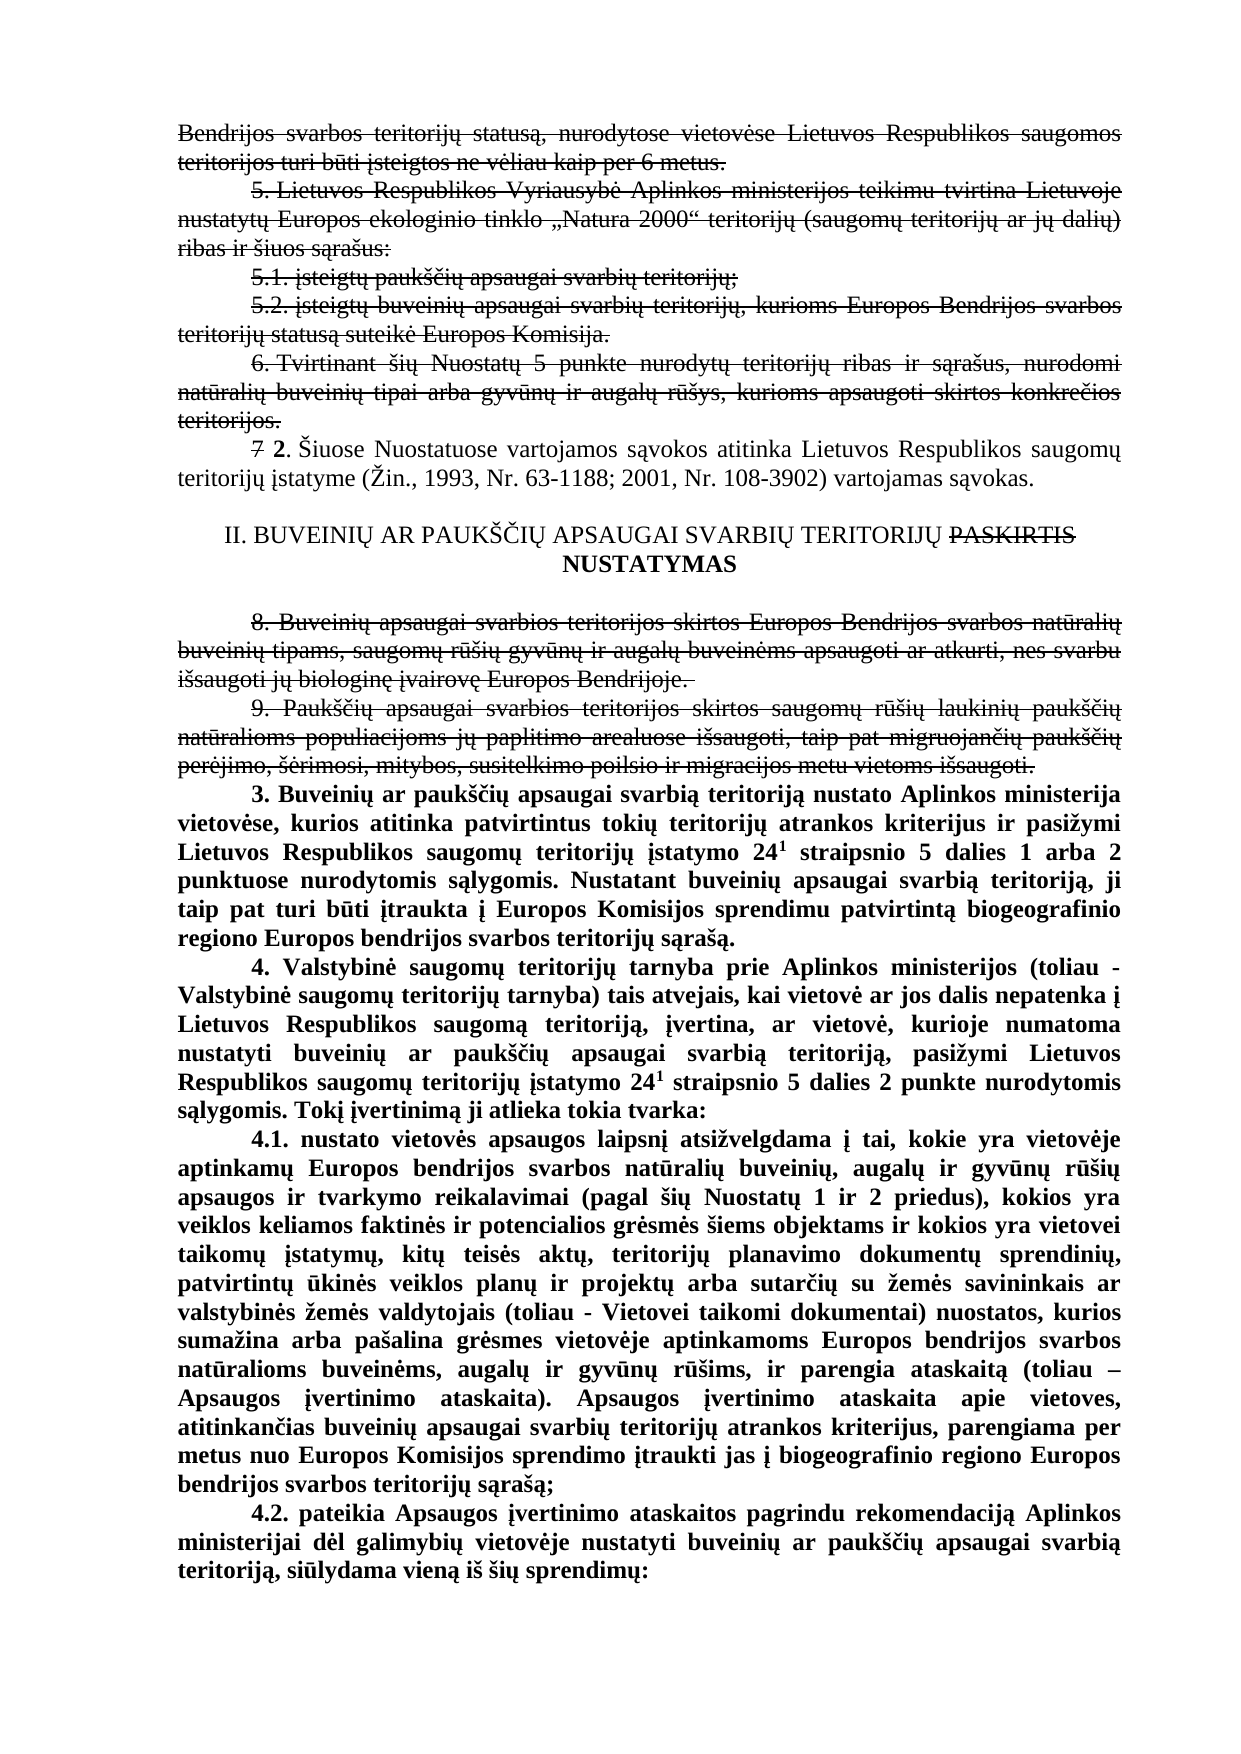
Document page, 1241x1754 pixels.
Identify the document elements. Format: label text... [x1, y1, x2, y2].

text II. buveinių ar Paukščių apsaugai svarbių teritorijų paskirtis NUSTATYMAS [177, 521, 1122, 578]
text 8. Buveinių apsaugai svarbios teritorijos skirtos Europos Bendrijos svarbos natūralių buveinių tipams, saugomų rūšių gyvūnų ir augalų buveinėms apsaugoti ar atkurti, nes svarbu išsaugoti jų biologinę įvairovę Europos Bendrijoje. [177, 607, 1122, 693]
text 7 2. Šiuose Nuostatuose vartojamos sąvokos atitinka Lietuvos Respublikos saugomų teritorijų įstatyme (Žin., 1993, Nr. 63-1188; 2001, Nr. 108-3902) vartojamas sąvokas. [177, 434, 1122, 492]
text 5. Lietuvos Respublikos Vyriausybė Aplinkos ministerijos teikimu tvirtina Lietuvoje nustatytų Europos ekologinio tinklo „Natura 2000“ teritorijų (saugomų teritorijų ar jų dalių) ribas ir šiuos sąrašus: [177, 176, 1122, 262]
text 4.1. nustato vietovės apsaugos laipsnį atsižvelgdama į tai, kokie yra vietovėje aptinkamų Europos bendrijos svarbos natūralių buveinių, augalų ir gyvūnų rūšių apsaugos ir tvarkymo reikalavimai (pagal šių Nuostatų 1 ir 2 priedus), kokios yra veiklos keliamos faktinės ir potencialios grėsmės šiems objektams ir kokios yra vietovei taikomų įstatymų, kitų teisės aktų, teritorijų planavimo dokumentų sprendinių, patvirtintų ūkinės veiklos planų ir projektų arba sutarčių su žemės savininkais ar valstybinės žemės valdytojais (toliau - Vietovei taikomi dokumentai) nuostatos, kurios sumažina arba pašalina grėsmes vietovėje aptinkamoms Europos bendrijos svarbos natūralioms buveinėms, augalų ir gyvūnų rūšims, ir parengia ataskaitą (toliau – Apsaugos įvertinimo ataskaita). Apsaugos įvertinimo ataskaita apie vietoves, atitinkančias buveinių apsaugai svarbių teritorijų atrankos kriterijus, parengiama per metus nuo Europos Komisijos sprendimo įtraukti jas į biogeografinio regiono Europos bendrijos svarbos teritorijų sąrašą; [177, 1124, 1122, 1498]
text 5.2. įsteigtų buveinių apsaugai svarbių teritorijų, kurioms Europos Bendrijos svarbos teritorijų statusą suteikė Europos Komisija. [177, 291, 1122, 348]
text 4. Aplinkos ministerija derybinių įsipareigojimų dėl Lietuvos stojimo į Europos Sąjungą nustatytais terminais sudaro vietovių, kurios atitinka buveinių apsaugai svarbių teritorijų atrankos kriterijus, sąrašą (toliau vadinama – vietovių sąrašas) ir pateikia jį svarstyti Europos Komisijai. Europos Komisijai pateikti skirtas vietovių sąrašas tvirtinamas aplinkos ministro įsakymu. Į vietovių sąrašą gali būti įtraukiamos tiek saugomos, tiek nesaugomos teritorijos, kurioms siūloma suteikti Europos Bendrijos svarbos statusą. Kartu su informacija apie teritorijas, įtrauktas į vietovių sąrašą (teritorijos žemėlapis, jos pavadinimas, ribos, plotas ir kita), pateikiami skaičiavimai, kiek reikės lėšų šioms teritorijoms tvarkyti. Tais atvejais, kai Europos Komisija nustato, kad vietovių sąraše nepaminėta vietovė, kurioje aptinkamas prioritetinis natūralių buveinių tipas ar prioritetinė rūšis, pagal Europos Komisijos turimą mokslinę informaciją svarbūs to prioritetinio natūralių buveinių tipo palaikymui arba prioritetinės rūšies išlikimui, Aplinkos ministerija konsultuojasi su Europos Komisija, kad būtų galima palyginti abiejų šalių naudojamus mokslinių tyrimų duomenis ir priimti sprendimą dėl Europos Bendrijos svarbos vietovės statuso suteikimo. Vietovių, kurios įtrauktos į aplinkos ministro įsakymu patvirtintą vietovių sąrašą arba dėl kurių Aplinkos ministerija konsultuojasi su Europos Komisija, atžvilgiu taikomi šių Nuostatų 11 punkto reikalavimai. Europos Komisijai priėmus sprendimą pasiūlytoms teritorijoms suteikti Europos Bendrijos svarbos teritorijų statusą, nurodytose vietovėse Lietuvos Respublikos saugomos teritorijos turi būti įsteigtos ne vėliau kaip per 6 metus. [177, 135, 1122, 176]
text 6. Tvirtinant šių Nuostatų 5 punkte nurodytų teritorijų ribas ir sąrašus, nurodomi natūralių buveinių tipai arba gyvūnų ir augalų rūšys, kurioms apsaugoti skirtos konkrečios teritorijos. [177, 348, 1122, 434]
text 5.1. įsteigtų paukščių apsaugai svarbių teritorijų; [177, 262, 1122, 291]
text 9. Paukščių apsaugai svarbios teritorijos skirtos saugomų rūšių laukinių paukščių natūralioms populiacijoms jų paplitimo arealuose išsaugoti, taip pat migruojančių paukščių perėjimo, šėrimosi, mitybos, susitelkimo poilsio ir migracijos metu vietoms išsaugoti. [177, 693, 1122, 737]
text 4. Valstybinė saugomų teritorijų tarnyba prie Aplinkos ministerijos (toliau - Valstybinė saugomų teritorijų tarnyba) tais atvejais, kai vietovė ar jos dalis nepatenka į Lietuvos Respublikos saugomą teritoriją, įvertina, ar vietovė, kurioje numatoma nustatyti buveinių ar paukščių apsaugai svarbią teritoriją, pasižymi Lietuvos Respublikos saugomų teritorijų įstatymo 241 straipsnio 5 dalies 2 punkte nurodytomis sąlygomis. Tokį įvertinimą ji atlieka tokia tvarka: [177, 952, 1122, 1124]
text 4.2. pateikia Apsaugos įvertinimo ataskaitos pagrindu rekomendaciją Aplinkos ministerijai dėl galimybių vietovėje nustatyti buveinių ar paukščių apsaugai svarbią teritoriją, siūlydama vieną iš šių sprendimų: [177, 1498, 1122, 1584]
text 3. Buveinių ar paukščių apsaugai svarbią teritoriją nustato Aplinkos ministerija vietovėse, kurios atitinka patvirtintus tokių teritorijų atrankos kriterijus ir pasižymi Lietuvos Respublikos saugomų teritorijų įstatymo 241 straipsnio 5 dalies 1 arba 2 punktuose nurodytomis sąlygomis. Nustatant buveinių apsaugai svarbią teritoriją, ji taip pat turi būti įtraukta į Europos Komisijos sprendimu patvirtintą biogeografinio regiono Europos bendrijos svarbos teritorijų sąrašą. [177, 779, 1122, 952]
text 9. Paukščių apsaugai svarbios teritorijos skirtos saugomų rūšių laukinių paukščių natūralioms populiacijoms jų paplitimo arealuose išsaugoti, taip pat migruojančių paukščių perėjimo, šėrimosi, mitybos, susitelkimo poilsio ir migracijos metu vietoms išsaugoti. [177, 738, 1122, 779]
